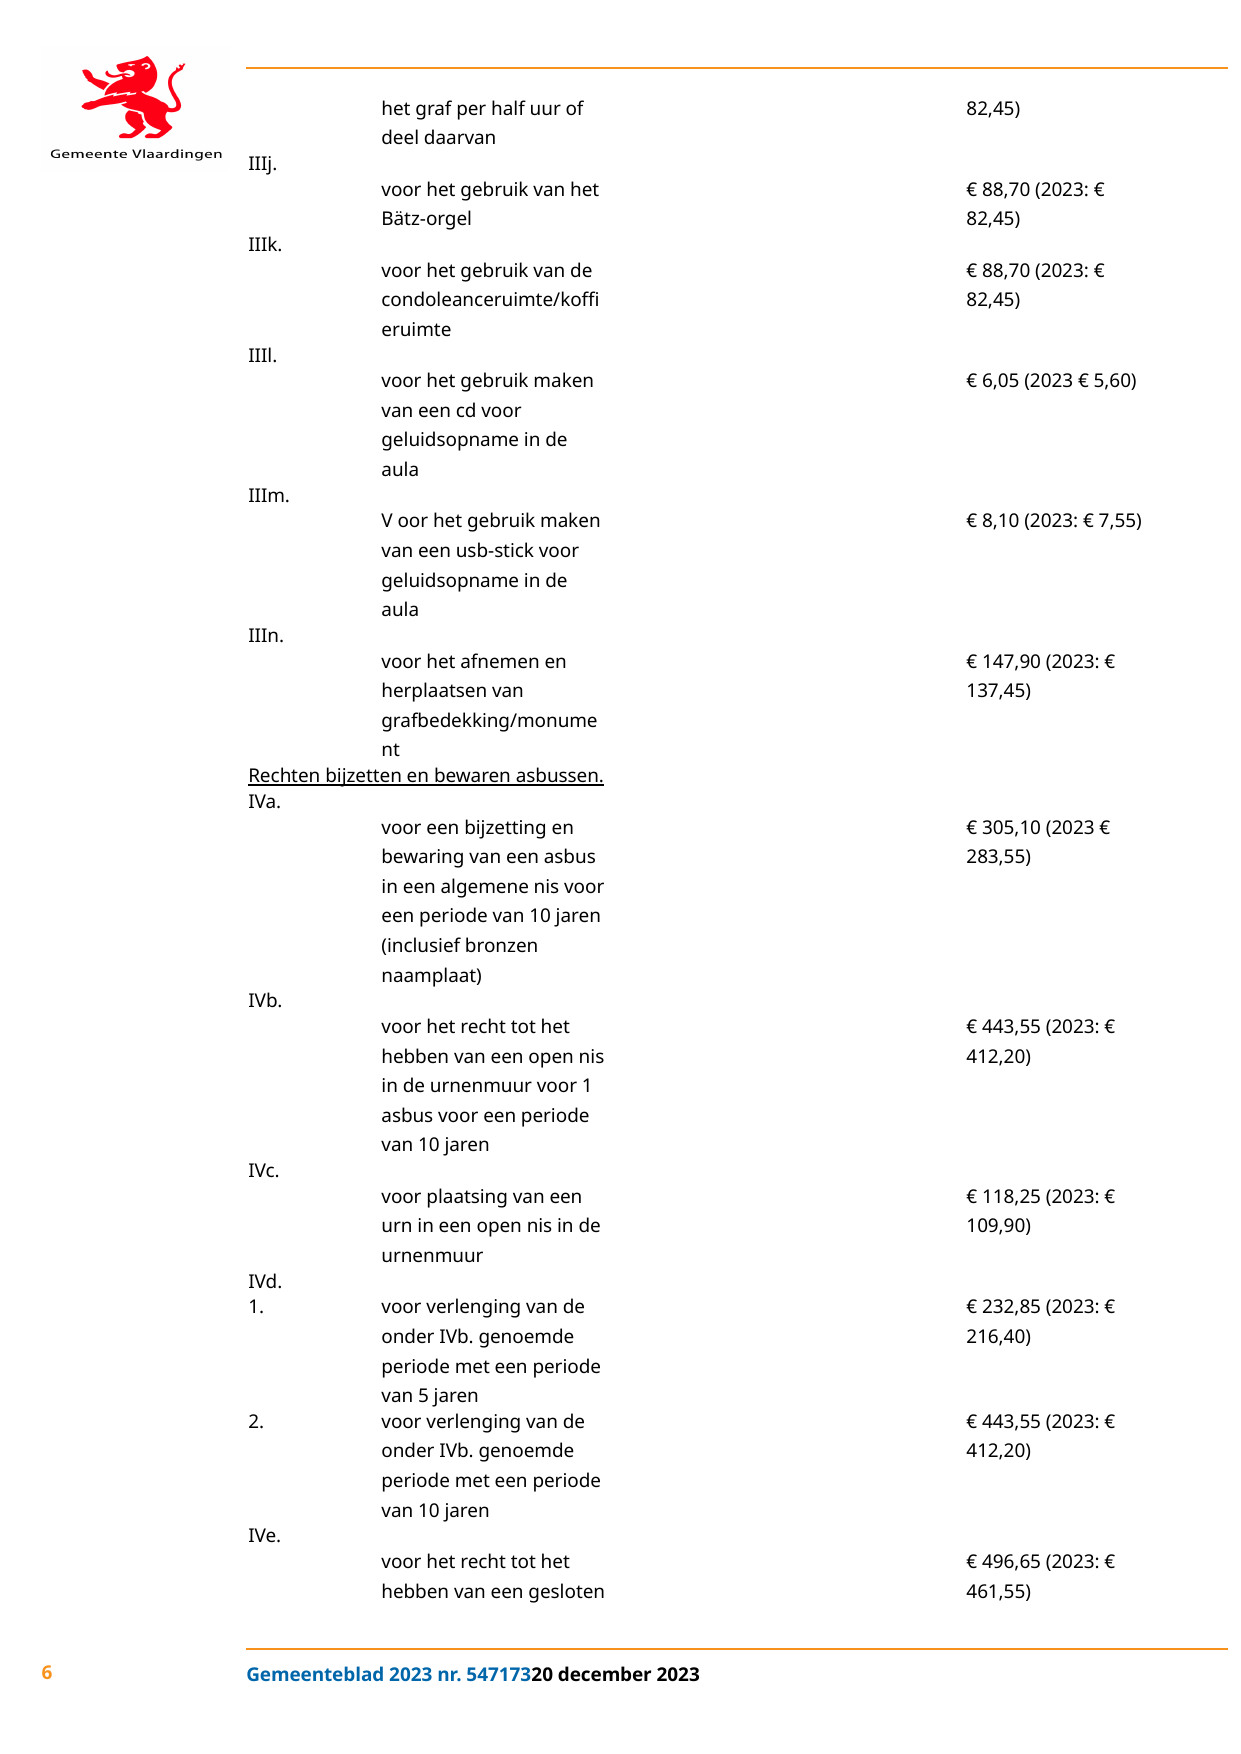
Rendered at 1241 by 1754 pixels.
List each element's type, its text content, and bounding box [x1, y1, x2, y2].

table_cell 1. [248, 1294, 381, 1408]
table_cell het graf per half uur of deel daarvan [381, 95, 607, 150]
table_cell voor verlenging van de onder IVb. genoemde periode met een periode van 5 jaren [381, 1294, 607, 1408]
table_cell € 147,90 (2023: € 137,45) [966, 648, 1152, 762]
table_cell [248, 257, 381, 342]
table_cell IVa. [248, 788, 607, 814]
table_cell € 305,10 (2023 € 283,55) [966, 814, 1152, 987]
table_cell [740, 342, 966, 367]
table_cell [966, 1268, 1152, 1294]
table_cell [607, 482, 740, 508]
table_cell IIIj. [248, 150, 607, 176]
table_cell IVe. [248, 1523, 607, 1548]
table_cell [248, 508, 381, 622]
table_cell [607, 1157, 740, 1183]
table_cell [607, 150, 740, 176]
table_cell [740, 508, 966, 622]
table_cell [966, 622, 1152, 648]
table_cell [740, 814, 966, 987]
table_cell [248, 814, 381, 987]
table_cell [966, 788, 1152, 814]
table_cell [607, 788, 740, 814]
table_cell [740, 1294, 966, 1408]
table_cell [740, 788, 966, 814]
picture [41, 47, 231, 172]
table_cell 82,45) [966, 95, 1152, 150]
table_cell [740, 763, 966, 788]
table_cell [740, 648, 966, 762]
table_cell € 232,85 (2023: € 216,40) [966, 1294, 1152, 1408]
table_cell [740, 622, 966, 648]
table_cell € 443,55 (2023: € 412,20) [966, 1013, 1152, 1157]
table_cell voor een bijzetting en bewaring van een asbus in een algemene nis voor een periode van 10 jaren (inclusief bronzen naamplaat) [381, 814, 607, 987]
table_cell IIIk. [248, 231, 607, 257]
table_cell [607, 648, 740, 762]
table_cell [248, 648, 381, 762]
table_cell voor het recht tot het hebben van een gesloten [381, 1548, 607, 1604]
table_cell [740, 150, 966, 176]
table_cell [607, 95, 740, 150]
table_cell Rechten bijzetten en bewaren asbussen. [248, 763, 607, 788]
table_cell [248, 176, 381, 231]
table_cell voor plaatsing van een urn in een open nis in de urnenmuur [381, 1183, 607, 1268]
table_cell [966, 150, 1152, 176]
table_cell [740, 1157, 966, 1183]
table_cell IVb. [248, 988, 607, 1013]
table_cell € 88,70 (2023: € 82,45) [966, 176, 1152, 231]
table_cell IVd. [248, 1268, 607, 1294]
table_cell [248, 1548, 381, 1604]
table_cell [607, 1013, 740, 1157]
table_cell IIIl. [248, 342, 607, 367]
table_cell [607, 508, 740, 622]
table_cell [607, 1268, 740, 1294]
table_cell [740, 1268, 966, 1294]
table_cell voor verlenging van de onder IVb. genoemde periode met een periode van 10 jaren [381, 1408, 607, 1523]
table_cell [740, 176, 966, 231]
table_cell [248, 1183, 381, 1268]
table_cell [740, 482, 966, 508]
table_cell IVc. [248, 1157, 607, 1183]
table_cell [607, 988, 740, 1013]
table_cell [248, 95, 381, 150]
table_cell [607, 622, 740, 648]
table_cell [248, 1013, 381, 1157]
table_cell [966, 342, 1152, 367]
table_cell [966, 1523, 1152, 1548]
table_cell [966, 482, 1152, 508]
table_cell € 8,10 (2023: € 7,55) [966, 508, 1152, 622]
table_cell [966, 988, 1152, 1013]
table_cell [607, 1183, 740, 1268]
table_cell [966, 231, 1152, 257]
table_cell [607, 342, 740, 367]
table_cell [740, 95, 966, 150]
table_cell € 88,70 (2023: € 82,45) [966, 257, 1152, 342]
table_cell [607, 814, 740, 987]
table_cell [740, 1523, 966, 1548]
table_cell voor het gebruik van het Bätz-orgel [381, 176, 607, 231]
table_cell [607, 763, 740, 788]
table_cell [740, 1408, 966, 1523]
table_cell IIIm. [248, 482, 607, 508]
table_cell voor het gebruik van de condoleanceruimte/koffieruimte [381, 257, 607, 342]
table_cell voor het afnemen en herplaatsen van grafbedekking/monument [381, 648, 607, 762]
table_cell [740, 368, 966, 482]
table_cell [740, 231, 966, 257]
table_cell [607, 1548, 740, 1604]
table_cell € 6,05 (2023 € 5,60) [966, 368, 1152, 482]
table_cell [740, 1183, 966, 1268]
table_cell € 496,65 (2023: € 461,55) [966, 1548, 1152, 1604]
table_cell € 118,25 (2023: € 109,90) [966, 1183, 1152, 1268]
table_cell [740, 988, 966, 1013]
table_cell [607, 368, 740, 482]
table_cell IIIn. [248, 622, 607, 648]
table_cell [607, 176, 740, 231]
table_cell [607, 1408, 740, 1523]
table_cell 2. [248, 1408, 381, 1523]
table_cell voor het gebruik maken van een cd voor geluidsopname in de aula [381, 368, 607, 482]
table_cell [740, 1548, 966, 1604]
table_cell [607, 231, 740, 257]
table_cell [966, 763, 1152, 788]
table_cell [740, 1013, 966, 1157]
table_cell € 443,55 (2023: € 412,20) [966, 1408, 1152, 1523]
table_cell [607, 257, 740, 342]
table_cell voor het recht tot het hebben van een open nis in de urnenmuur voor 1 asbus voor een periode van 10 jaren [381, 1013, 607, 1157]
table_cell [966, 1157, 1152, 1183]
table_cell [607, 1523, 740, 1548]
table_cell [740, 257, 966, 342]
table_cell [607, 1294, 740, 1408]
table_cell V oor het gebruik maken van een usb-stick voor geluidsopname in de aula [381, 508, 607, 622]
table_cell [248, 368, 381, 482]
